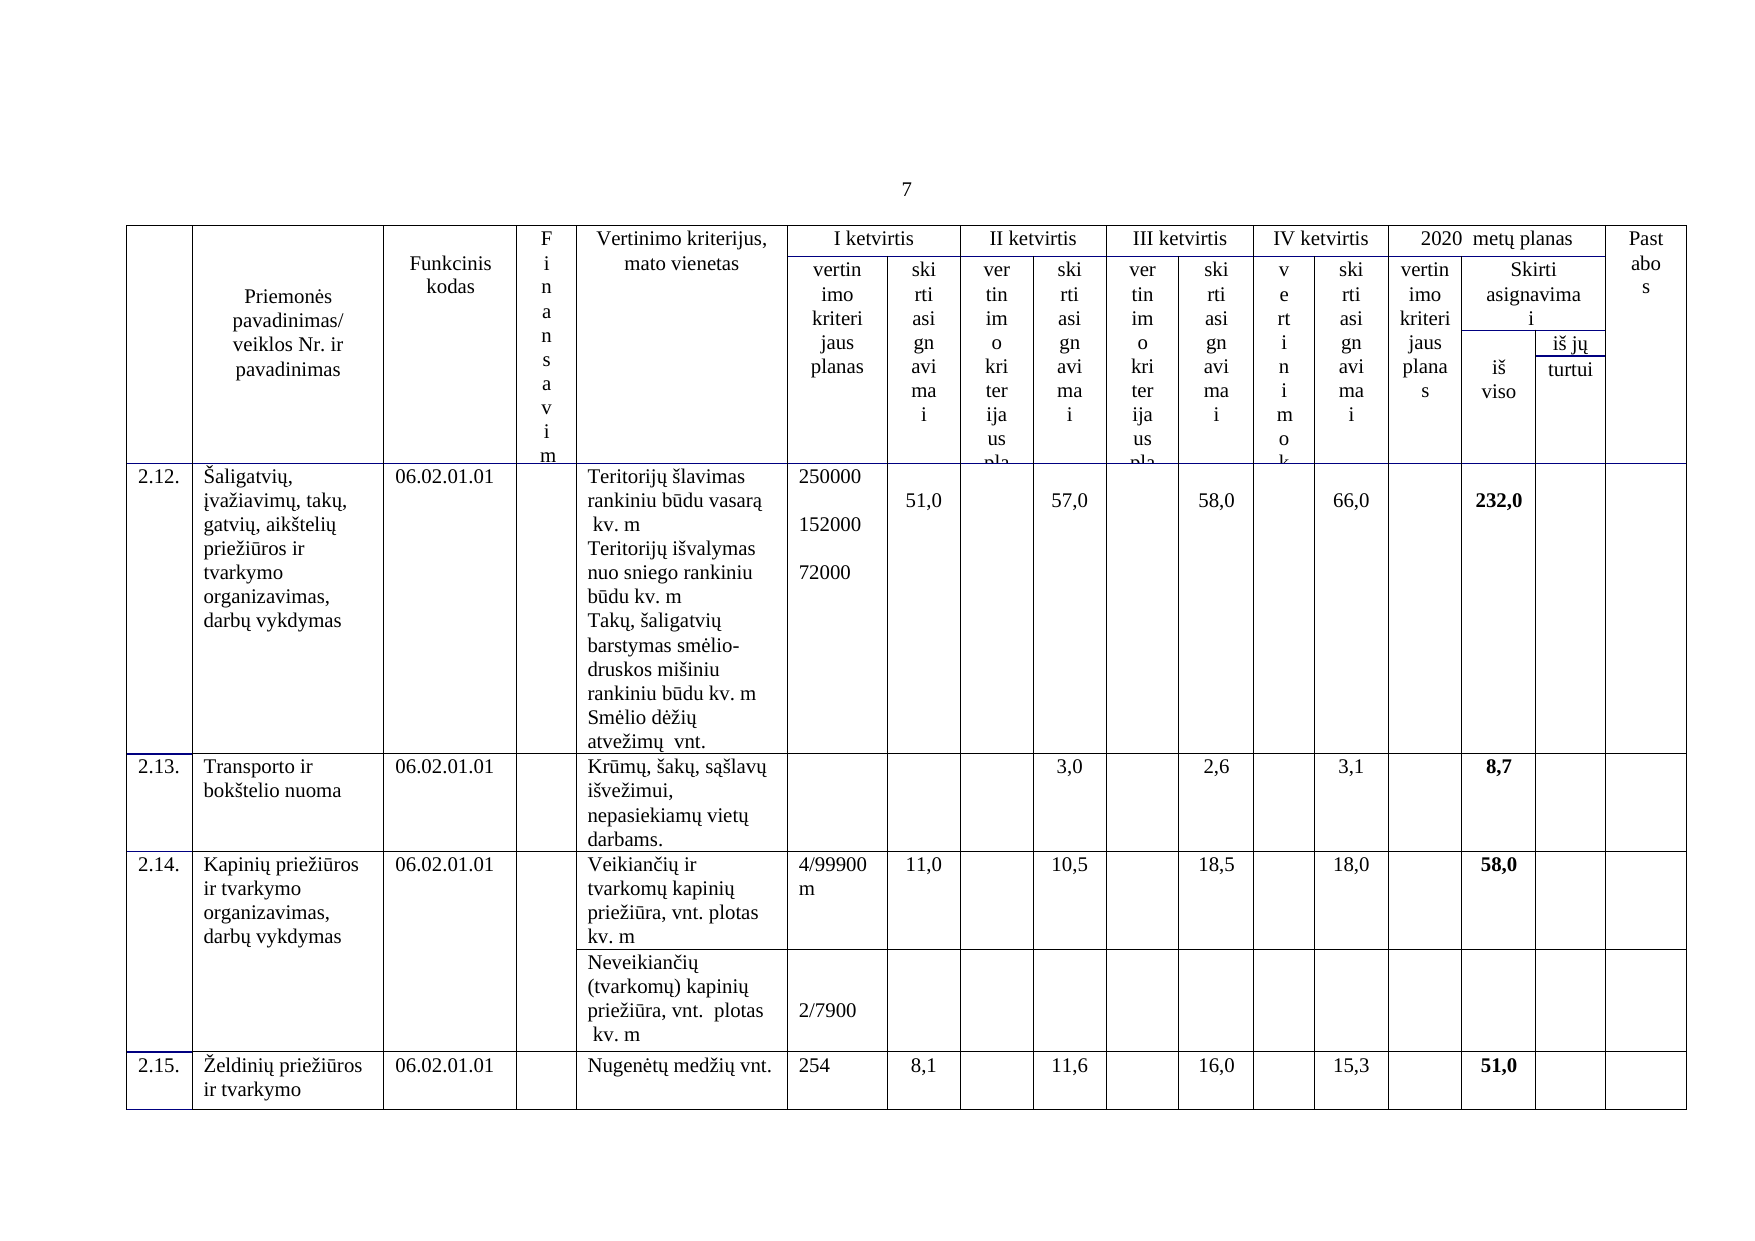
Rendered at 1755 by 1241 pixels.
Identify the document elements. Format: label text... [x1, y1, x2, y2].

table_cell [1389, 950, 1461, 1051]
table_cell skirti asignavimai [888, 257, 960, 462]
table_cell 3,1 [1315, 754, 1388, 851]
table_cell 2/7900 [788, 950, 887, 1051]
table_cell 2.15. [127, 1053, 192, 1109]
table_cell 250000 152000 72000 [788, 464, 887, 753]
table_cell [1606, 1052, 1686, 1109]
table_header [127, 226, 192, 462]
table_cell [517, 852, 576, 1051]
table_cell vertinimo kriterijaus planas [1254, 257, 1314, 462]
table_cell Transporto ir bokštelio nuoma [193, 754, 383, 851]
table_cell 06.02.01.01 [384, 1052, 516, 1109]
table_cell Želdinių priežiūros ir tvarkymo [193, 1052, 383, 1109]
table_cell [1536, 464, 1605, 753]
table_header III ketvirtis [1107, 226, 1253, 256]
table_cell [1107, 852, 1178, 948]
table_header Funkcinis kodas [384, 226, 516, 462]
table_cell 2.14. [127, 852, 192, 1051]
table_cell [517, 754, 576, 851]
table_cell [888, 950, 960, 1051]
table_cell 06.02.01.01 [384, 852, 516, 1051]
table_cell 18,5 [1179, 852, 1253, 948]
table_cell vertinimo kriterijaus planas [788, 257, 887, 462]
table_cell 232,0 [1462, 464, 1535, 753]
table_cell 11,0 [888, 852, 960, 948]
table_cell 58,0 [1462, 852, 1535, 948]
table_cell [1389, 1052, 1461, 1109]
table_cell [1254, 950, 1314, 1051]
table_cell 254 [788, 1052, 887, 1109]
table_cell 10,5 [1034, 852, 1106, 948]
table_cell [1107, 1052, 1178, 1109]
table_cell [1606, 852, 1686, 948]
table_cell [961, 754, 1033, 851]
table_cell [1315, 950, 1388, 1051]
table_cell [1536, 754, 1605, 851]
table_cell 8,1 [888, 1052, 960, 1109]
table_cell [1254, 852, 1314, 948]
table_cell [1254, 1052, 1314, 1109]
table_header Finansavimo šaltiniai [517, 226, 576, 462]
table_cell 06.02.01.01 [384, 754, 516, 851]
table_cell [1107, 754, 1178, 851]
table_cell Neveikiančių (tvarkomų) kapinių priežiūra, vnt. plotas kv. m [577, 950, 787, 1051]
table_cell Krūmų, šakų, sąšlavų išvežimui, nepasiekiamų vietų darbams. [577, 754, 787, 851]
table_header Pastabos [1606, 226, 1686, 462]
table_cell [517, 1052, 576, 1109]
table_cell [1254, 754, 1314, 851]
table_cell [961, 950, 1033, 1051]
table_cell 4/99900 m [788, 852, 887, 948]
table_cell [788, 754, 887, 851]
table_cell [961, 464, 1033, 753]
table_cell skirti asignavimai [1179, 257, 1253, 462]
table_cell [1606, 754, 1686, 851]
table_cell skirti asignavimai [1034, 257, 1106, 462]
table_header Priemonės pavadinimas/ veiklos Nr. ir pavadinimas [193, 226, 383, 462]
table_cell 51,0 [888, 464, 960, 753]
table_cell [1606, 464, 1686, 753]
table_cell [888, 754, 960, 851]
table_cell [1254, 464, 1314, 753]
table_header IV ketvirtis [1254, 226, 1388, 256]
table_cell [1536, 852, 1605, 948]
table_cell Kapinių priežiūros ir tvarkymo organizavimas, darbų vykdymas [193, 852, 383, 1051]
table_header Vertinimo kriterijus, mato vienetas [577, 226, 787, 462]
table_cell 15,3 [1315, 1052, 1388, 1109]
table_cell vertinimo kriterijaus planas [961, 257, 1033, 462]
table_cell [517, 464, 576, 753]
table_cell [1389, 852, 1461, 948]
table_cell 51,0 [1462, 1052, 1535, 1109]
table_cell 3,0 [1034, 754, 1106, 851]
table_cell vertinimo kriterijaus planas [1389, 257, 1461, 462]
table_cell [1536, 1052, 1605, 1109]
table_cell 57,0 [1034, 464, 1106, 753]
table_cell 18,0 [1315, 852, 1388, 948]
table_cell Nugenėtų medžių vnt. [577, 1052, 787, 1109]
table_cell 8,7 [1462, 754, 1535, 851]
table_cell 58,0 [1179, 464, 1253, 753]
table_cell [961, 852, 1033, 948]
table_cell 2.12. [127, 464, 192, 753]
table_cell iš viso [1462, 331, 1535, 462]
table_cell 16,0 [1179, 1052, 1253, 1109]
table_cell [1389, 754, 1461, 851]
table_cell [1179, 950, 1253, 1051]
table_header 2020 metų planas [1389, 226, 1605, 256]
table_cell [1606, 950, 1686, 1051]
table_cell vertinimo kriterijaus planas [1107, 257, 1178, 462]
table_cell skirti asignavimai [1315, 257, 1388, 462]
table_cell 2,6 [1179, 754, 1253, 851]
table_cell turtui [1536, 357, 1605, 462]
table_header I ketvirtis [788, 226, 960, 256]
table_cell iš jų [1536, 331, 1605, 355]
table_cell 11,6 [1034, 1052, 1106, 1109]
table_cell Teritorijų šlavimas rankiniu būdu vasarą kv. m Teritorijų išvalymas nuo sniego rankiniu būdu kv. m Takų, šaligatvių barstymas smėlio- druskos mišiniu rankiniu būdu kv. m Smėlio dėžių atvežimų vnt. [577, 464, 787, 753]
table_cell [1107, 950, 1178, 1051]
table_cell [1536, 950, 1605, 1051]
table_cell [1462, 950, 1535, 1051]
table_cell Šaligatvių, įvažiavimų, takų, gatvių, aikštelių priežiūros ir tvarkymo organizavimas, darbų vykdymas [193, 464, 383, 753]
table_cell Veikiančių ir tvarkomų kapinių priežiūra, vnt. plotas kv. m [577, 852, 787, 948]
table_cell 66,0 [1315, 464, 1388, 753]
table_cell 2.13. [127, 755, 192, 851]
table_cell [1389, 464, 1461, 753]
table_cell [1034, 950, 1106, 1051]
table_cell [1107, 464, 1178, 753]
table_cell Skirti asignavimai [1462, 257, 1605, 329]
table_header II ketvirtis [961, 226, 1106, 256]
table_cell [961, 1052, 1033, 1109]
table_cell 06.02.01.01 [384, 464, 516, 753]
